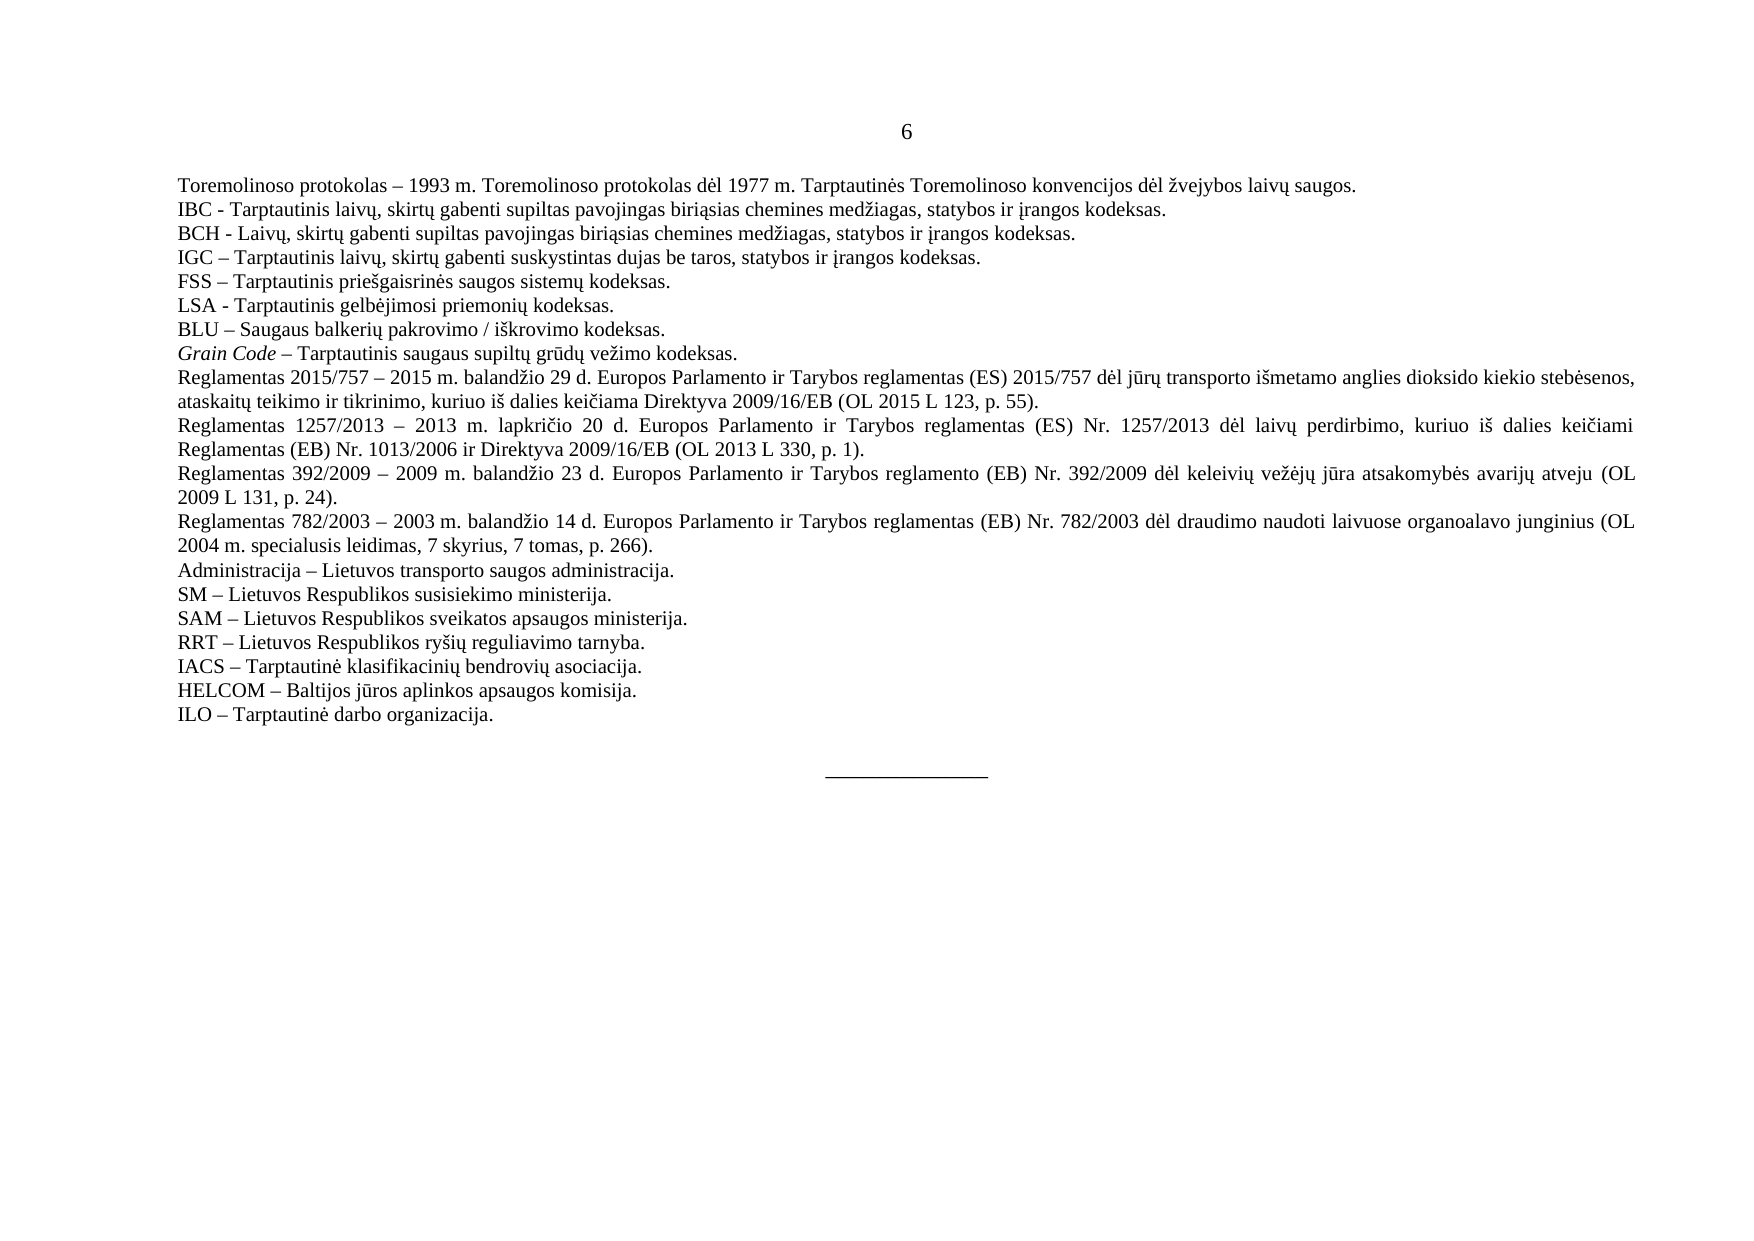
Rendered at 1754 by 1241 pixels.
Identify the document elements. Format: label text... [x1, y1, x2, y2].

text HELCOM – Baltijos jūros aplinkos apsaugos komisija. [177, 678, 1636, 702]
text Reglamentas 1257/2013 – 2013 m. lapkričio 20 d. Europos Parlamento ir Tarybos reglamentas (ES) Nr. 1257/2013 dėl laivų perdirbimo, kuriuo iš dalies keičiami Reglamentas (EB) Nr. 1013/2006 ir Direktyva 2009/16/EB (OL 2013 L 330, p. 1). [177, 413, 1636, 461]
text IACS – Tarptautinė klasifikacinių bendrovių asociacija. [177, 654, 1636, 678]
text LSA - Tarptautinis gelbėjimosi priemonių kodeksas. [177, 293, 1636, 317]
text BLU – Saugaus balkerių pakrovimo / iškrovimo kodeksas. [177, 317, 1636, 341]
text FSS – Tarptautinis priešgaisrinės saugos sistemų kodeksas. [177, 269, 1636, 293]
text Reglamentas 2015/757 – 2015 m. balandžio 29 d. Europos Parlamento ir Tarybos reglamentas (ES) 2015/757 dėl jūrų transporto išmetamo anglies dioksido kiekio stebėsenos, ataskaitų teikimo ir tikrinimo, kuriuo iš dalies keičiama Direktyva 2009/16/EB (OL 2015 L 123, p. 55). [177, 365, 1636, 413]
text SM – Lietuvos Respublikos susisiekimo ministerija. [177, 582, 1636, 606]
text Reglamentas 392/2009 – 2009 m. balandžio 23 d. Europos Parlamento ir Tarybos reglamento (EB) Nr. 392/2009 dėl keleivių vežėjų jūra atsakomybės avarijų atveju (OL 2009 L 131, p. 24). [177, 461, 1636, 509]
text SAM – Lietuvos Respublikos sveikatos apsaugos ministerija. [177, 606, 1636, 630]
text ILO – Tarptautinė darbo organizacija. [177, 702, 1636, 726]
text Toremolinoso protokolas – 1993 m. Toremolinoso protokolas dėl 1977 m. Tarptautinės Toremolinoso konvencijos dėl žvejybos laivų saugos. [177, 172, 1636, 197]
text Reglamentas 782/2003 – 2003 m. balandžio 14 d. Europos Parlamento ir Tarybos reglamentas (EB) Nr. 782/2003 dėl draudimo naudoti laivuose organoalavo junginius (OL 2004 m. specialusis leidimas, 7 skyrius, 7 tomas, p. 266). [177, 509, 1636, 557]
text IGC – Tarptautinis laivų, skirtų gabenti suskystintas dujas be taros, statybos ir įrangos kodeksas. [177, 245, 1636, 269]
text IBC - Tarptautinis laivų, skirtų gabenti supiltas pavojingas biriąsias chemines medžiagas, statybos ir įrangos kodeksas. [177, 197, 1636, 221]
text RRT – Lietuvos Respublikos ryšių reguliavimo tarnyba. [177, 630, 1636, 654]
text BCH - Laivų, skirtų gabenti supiltas pavojingas biriąsias chemines medžiagas, statybos ir įrangos kodeksas. [177, 221, 1636, 245]
text _____________ [177, 752, 1636, 781]
text Administracija – Lietuvos transporto saugos administracija. [177, 557, 1636, 582]
text Grain Code – Tarptautinis saugaus supiltų grūdų vežimo kodeksas. [177, 341, 1636, 365]
